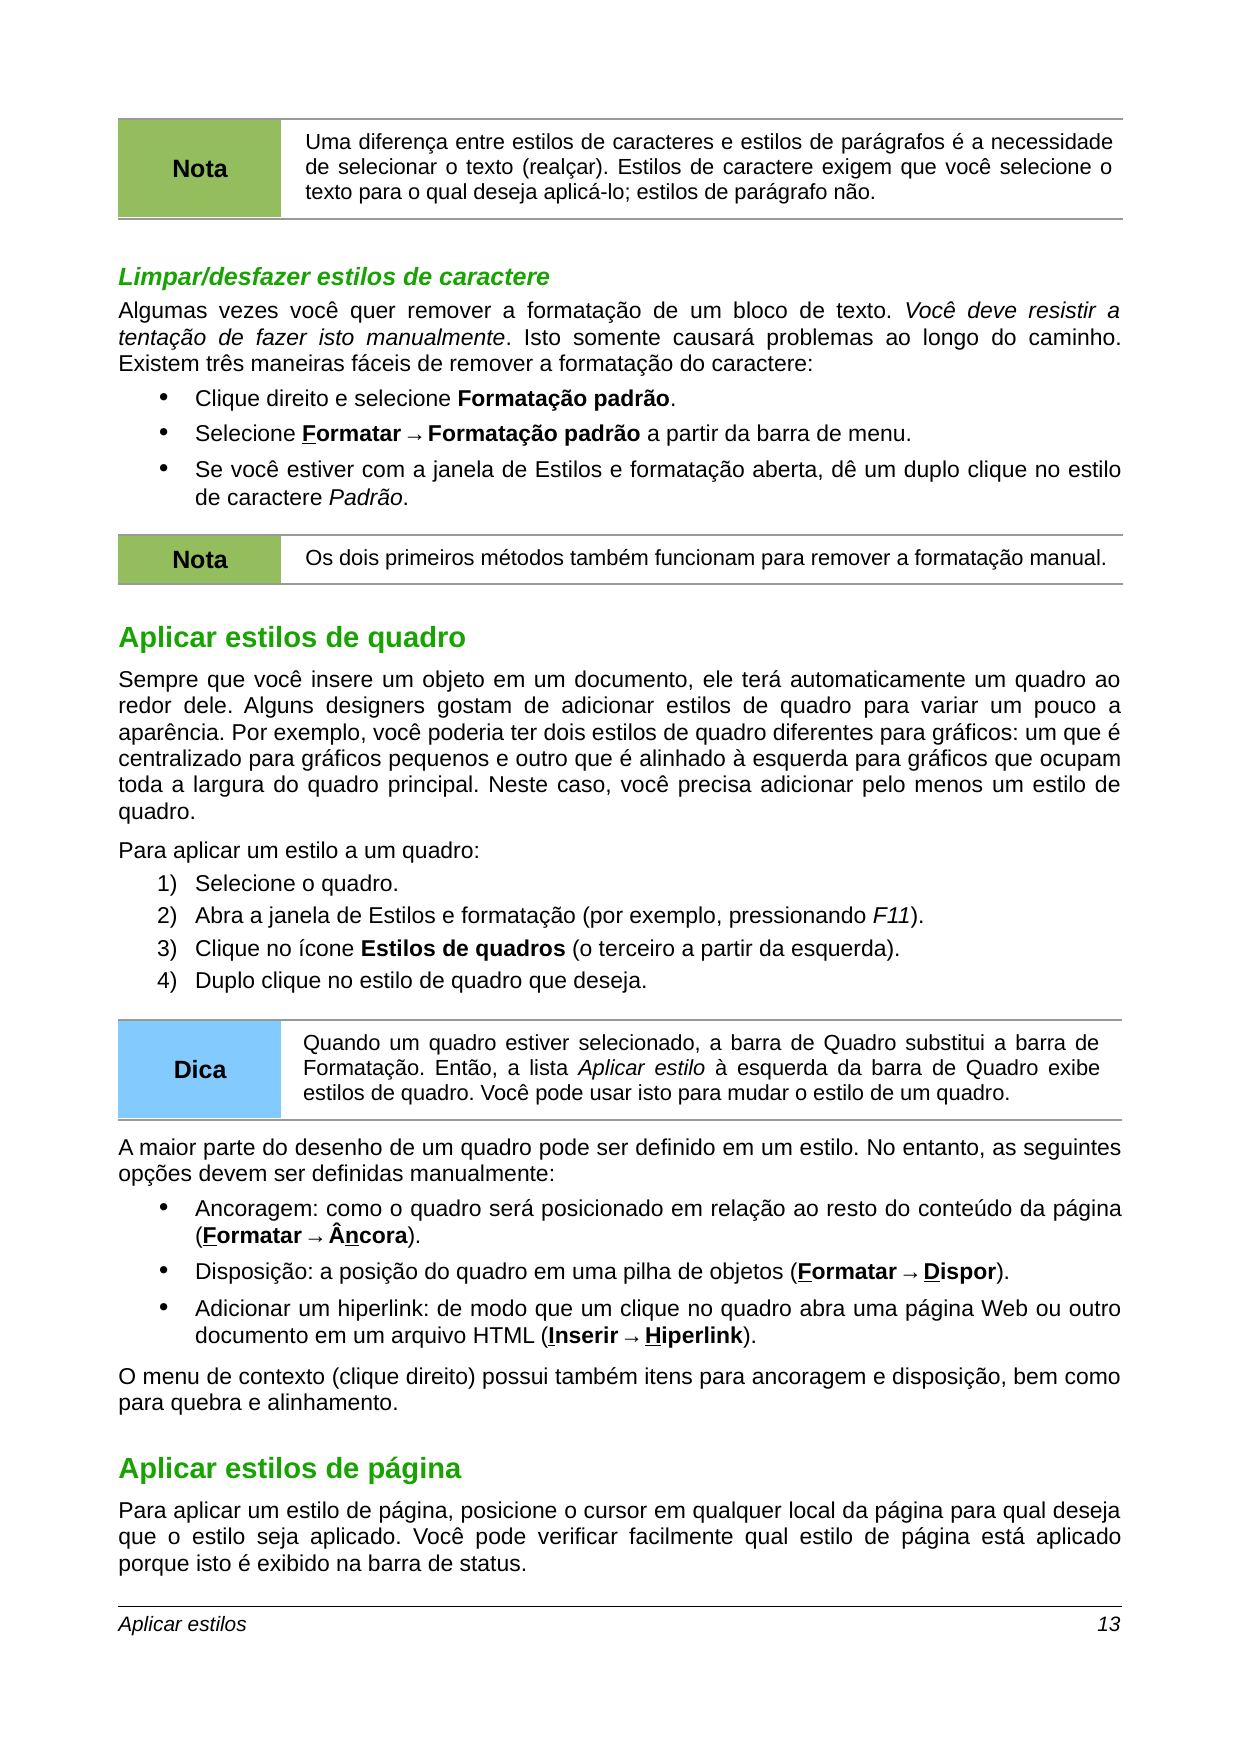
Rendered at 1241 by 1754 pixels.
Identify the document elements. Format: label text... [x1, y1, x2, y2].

list Para aplicar um estilo a um quadro: [118, 837, 1122, 863]
table_header Dica [118, 1021, 281, 1118]
list Disposição: a posição do quadro em uma pilha de objetos (Formatar → Dispor). [156, 1256, 1122, 1287]
table_header Os dois primeiros métodos também funcionam para remover a formatação manual. [281, 536, 1122, 583]
list A maior parte do desenho de um quadro pode ser definido em um estilo. No entanto, as seguintes opções devem ser definidas manualmente: [118, 1133, 1122, 1186]
table_header Quando um quadro estiver selecionado, a barra de Quadro substitui a barra de Formatação. Então, a lista Aplicar estilo à esquerda da barra de Quadro exibe estilos de quadro. Você pode usar isto para mudar o estilo de um quadro. [281, 1021, 1122, 1118]
list Se você estiver com a janela de Estilos e formatação aberta, dê um duplo clique no estilo de caractere Padrão. [156, 454, 1122, 510]
list Duplo clique no estilo de quadro que deseja. [177, 967, 1122, 994]
subtitle Aplicar estilos de página [118, 1451, 1122, 1484]
list Algumas vezes você quer remover a formatação de um bloco de texto. Você deve resistir a tentação de fazer isto manualmente. Isto somente causará problemas ao longo do caminho. Existem três maneiras fáceis de remover a formatação do caractere: [118, 297, 1122, 376]
list Clique direito e selecione Formatação padrão. [156, 383, 1122, 412]
list Selecione o quadro. [177, 869, 1122, 896]
text Para aplicar um estilo de página, posicione o cursor em qualquer local da página para qual deseja que o estilo seja aplicado. Você pode verificar facilmente qual estilo de página está aplicado porque isto é exibido na barra de status. [118, 1497, 1122, 1576]
text O menu de contexto (clique direito) possui também itens para ancoragem e disposição, bem como para quebra e alinhamento. [118, 1363, 1122, 1415]
list Adicionar um hiperlink: de modo que um clique no quadro abra uma página Web ou outro documento em um arquivo HTML (Inserir → Hiperlink). [156, 1293, 1122, 1350]
list Selecione Formatar → Formatação padrão a partir da barra de menu. [156, 418, 1122, 448]
table_header Nota [118, 120, 281, 217]
list Ancoragem: como o quadro será posicionado em relação ao resto do conteúdo da página (Formatar → Âncora). [156, 1193, 1122, 1250]
list Clique no ícone Estilos de quadros (o terceiro a partir da esquerda). [177, 935, 1122, 961]
subtitle Aplicar estilos de quadro [118, 620, 1122, 654]
table_header Uma diferença entre estilos de caracteres e estilos de parágrafos é a necessidade de selecionar o texto (realçar). Estilos de caractere exigem que você selecione o texto para o qual deseja aplicá-lo; estilos de parágrafo não. [281, 120, 1122, 217]
list Abra a janela de Estilos e formatação (por exemplo, pressionando F11). [177, 902, 1122, 928]
text Sempre que você insere um objeto em um documento, ele terá automaticamente um quadro ao redor dele. Alguns designers gostam de adicionar estilos de quadro para variar um pouco a aparência. Por exemplo, você poderia ter dois estilos de quadro diferentes para gráficos: um que é centralizado para gráficos pequenos e outro que é alinhado à esquerda para gráficos que ocupam toda a largura do quadro principal. Neste caso, você precisa adicionar pelo menos um estilo de quadro. [118, 666, 1122, 824]
subtitle Limpar/desfazer estilos de caractere [118, 262, 1122, 291]
table_header Nota [118, 536, 281, 583]
